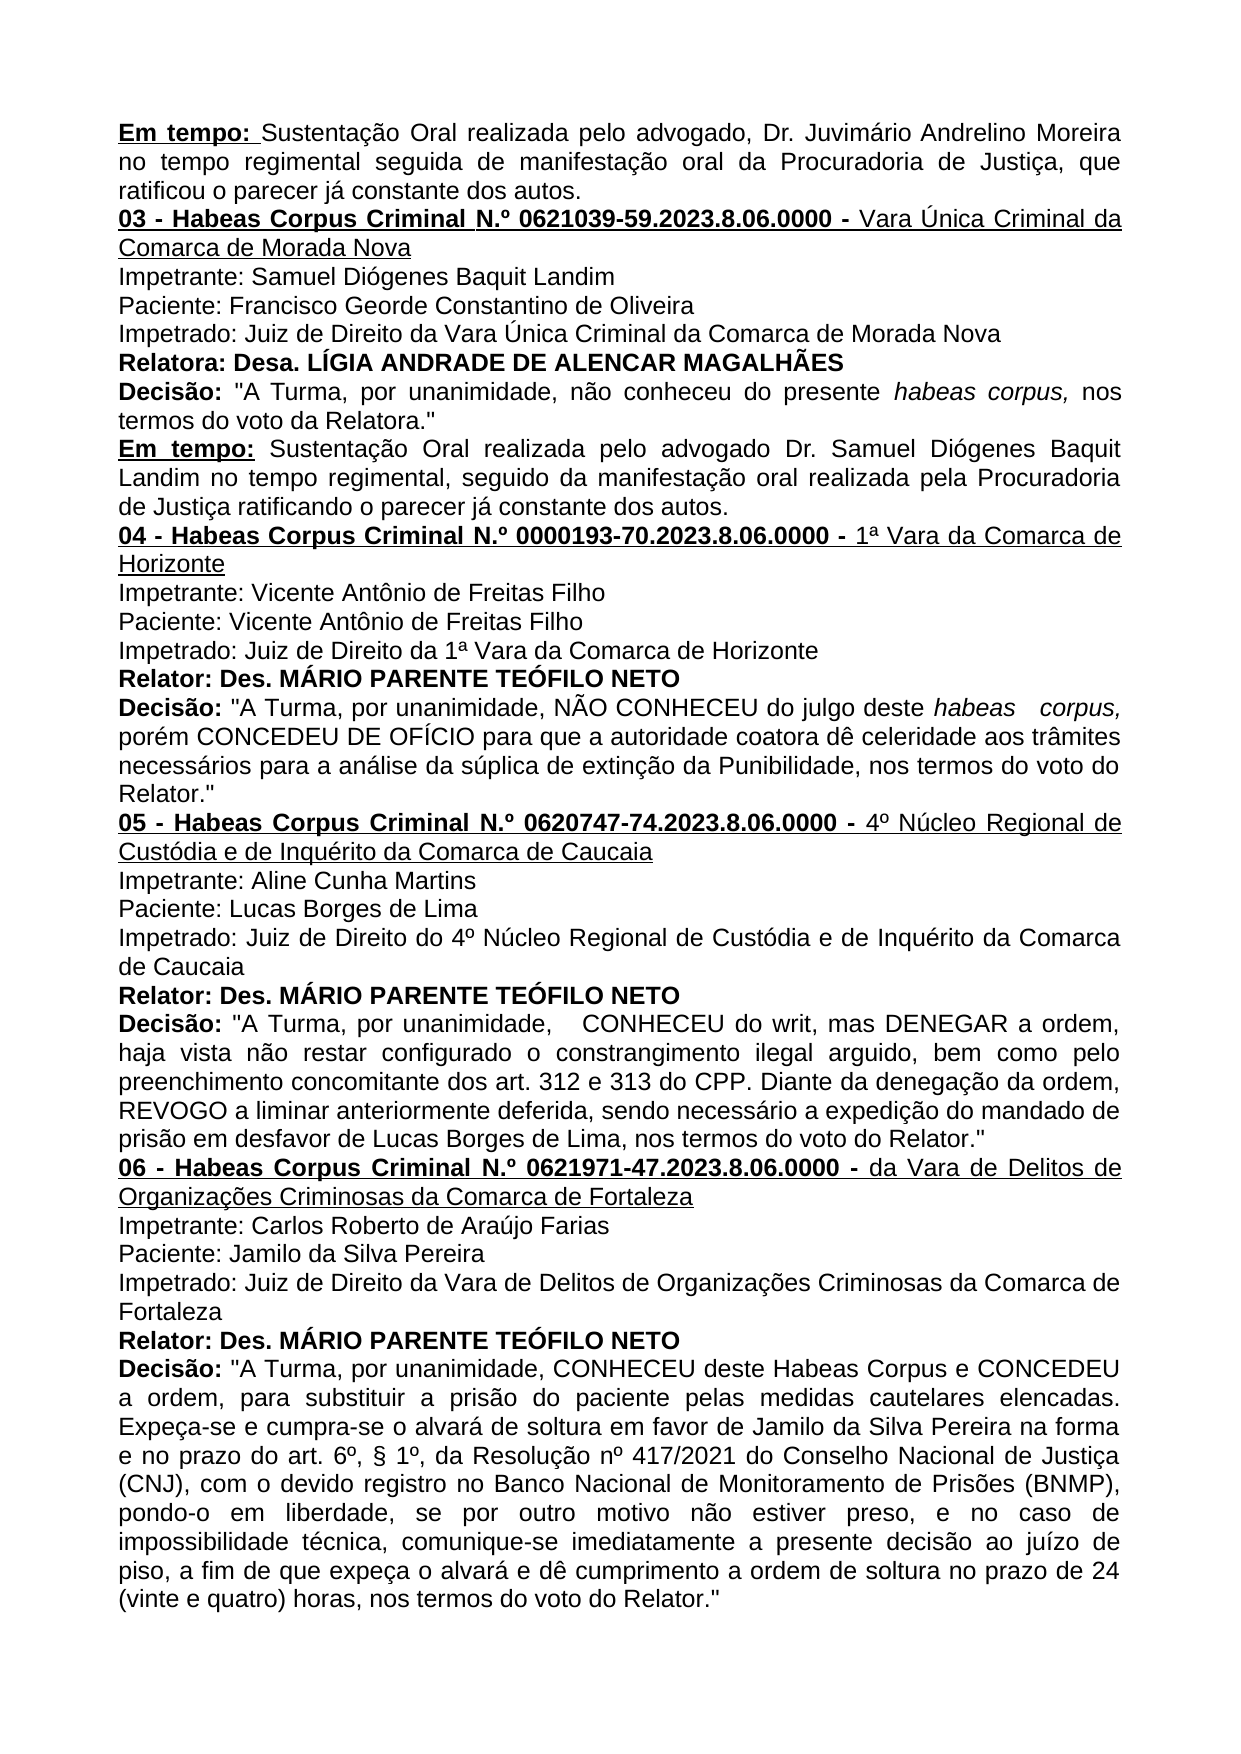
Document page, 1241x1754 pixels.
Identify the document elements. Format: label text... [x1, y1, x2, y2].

text Impetrado: Juiz de Direito da 1ª Vara da Comarca de Horizonte [118, 636, 1122, 664]
text Impetrado: Juiz de Direito da Vara Única Criminal da Comarca de Morada Nova [118, 319, 1122, 348]
text 05 - Habeas Corpus Criminal N.º 0620747-74.2023.8.06.0000 - 4º Núcleo Regional de [118, 808, 1122, 833]
text Relator: Des. MÁRIO PARENTE TEÓFILO NETO [118, 981, 1122, 1009]
text Decisão: "A Turma, por unanimidade, NÃO CONHECEU do julgo deste habeas corpus, porém CONCEDEU DE OFÍCIO para que a autoridade coatora dê celeridade aos trâmites necessários para a análise da súplica de extinção da Punibilidade, nos termos do voto do Relator." [118, 693, 1122, 808]
text Impetrante: Aline Cunha Martins [118, 866, 1122, 894]
text Decisão: "A Turma, por unanimidade, não conheceu do presente habeas corpus, nos termos do voto da Relatora." [118, 377, 1122, 434]
text Custódia e de Inquérito da Comarca de Caucaia [118, 834, 1122, 866]
text Organizações Criminosas da Comarca de Fortaleza [118, 1179, 1122, 1211]
text Impetrante: Carlos Roberto de Araújo Farias [118, 1211, 1122, 1239]
text Paciente: Francisco Georde Constantino de Oliveira [118, 291, 1122, 319]
text Horizonte [118, 547, 1122, 578]
text Em tempo: Sustentação Oral realizada pelo advogado Dr. Samuel Diógenes Baquit Landim no tempo regimental, seguido da manifestação oral realizada pela Procuradoria de Justiça ratificando o parecer já constante dos autos. [118, 434, 1122, 521]
text Decisão: "A Turma, por unanimidade, CONHECEU do writ, mas DENEGAR a ordem, haja vista não restar configurado o constrangimento ilegal arguido, bem como pelo preenchimento concomitante dos art. 312 e 313 do CPP. Diante da denegação da ordem, REVOGO a liminar anteriormente deferida, sendo necessário a expedição do mandado de prisão em desfavor de Lucas Borges de Lima, nos termos do voto do Relator." [118, 1009, 1122, 1153]
text Relator: Des. MÁRIO PARENTE TEÓFILO NETO [118, 1326, 1122, 1354]
text 06 - Habeas Corpus Criminal N.º 0621971-47.2023.8.06.0000 - da Vara de Delitos de [118, 1153, 1122, 1178]
text 04 - Habeas Corpus Criminal N.º 0000193-70.2023.8.06.0000 - 1ª Vara da Comarca de [118, 521, 1122, 546]
text Comarca de Morada Nova [118, 230, 1122, 262]
text Decisão: "A Turma, por unanimidade, CONHECEU deste Habeas Corpus e CONCEDEU a ordem, para substituir a prisão do paciente pelas medidas cautelares elencadas. Expeça-se e cumpra-se o alvará de soltura em favor de Jamilo da Silva Pereira na forma e no prazo do art. 6º, § 1º, da Resolução nº 417/2021 do Conselho Nacional de Justiça (CNJ), com o devido registro no Banco Nacional de Monitoramento de Prisões (BNMP), pondo-o em liberdade, se por outro motivo não estiver preso, e no caso de impossibilidade técnica, comunique-se imediatamente a presente decisão ao juízo de piso, a fim de que expeça o alvará e dê cumprimento a ordem de soltura no prazo de 24 (vinte e quatro) horas, nos termos do voto do Relator." [118, 1354, 1122, 1613]
text Impetrado: Juiz de Direito do 4º Núcleo Regional de Custódia e de Inquérito da Comarca de Caucaia [118, 923, 1122, 981]
text Em tempo: Sustentação Oral realizada pelo advogado, Dr. Juvimário Andrelino Moreira no tempo regimental seguida de manifestação oral da Procuradoria de Justiça, que ratificou o parecer já constante dos autos. [118, 118, 1122, 204]
text Paciente: Lucas Borges de Lima [118, 894, 1122, 923]
text Paciente: Vicente Antônio de Freitas Filho [118, 607, 1122, 636]
text Relatora: Desa. LÍGIA ANDRADE DE ALENCAR MAGALHÃES [118, 348, 1122, 377]
text Impetrante: Vicente Antônio de Freitas Filho [118, 578, 1122, 607]
text Impetrante: Samuel Diógenes Baquit Landim [118, 262, 1122, 291]
text Relator: Des. MÁRIO PARENTE TEÓFILO NETO [118, 664, 1122, 693]
text Paciente: Jamilo da Silva Pereira [118, 1239, 1122, 1268]
text Impetrado: Juiz de Direito da Vara de Delitos de Organizações Criminosas da Comarca de Fortaleza [118, 1268, 1122, 1326]
text 03 - Habeas Corpus Criminal N.º 0621039-59.2023.8.06.0000 - Vara Única Criminal da [118, 204, 1122, 229]
